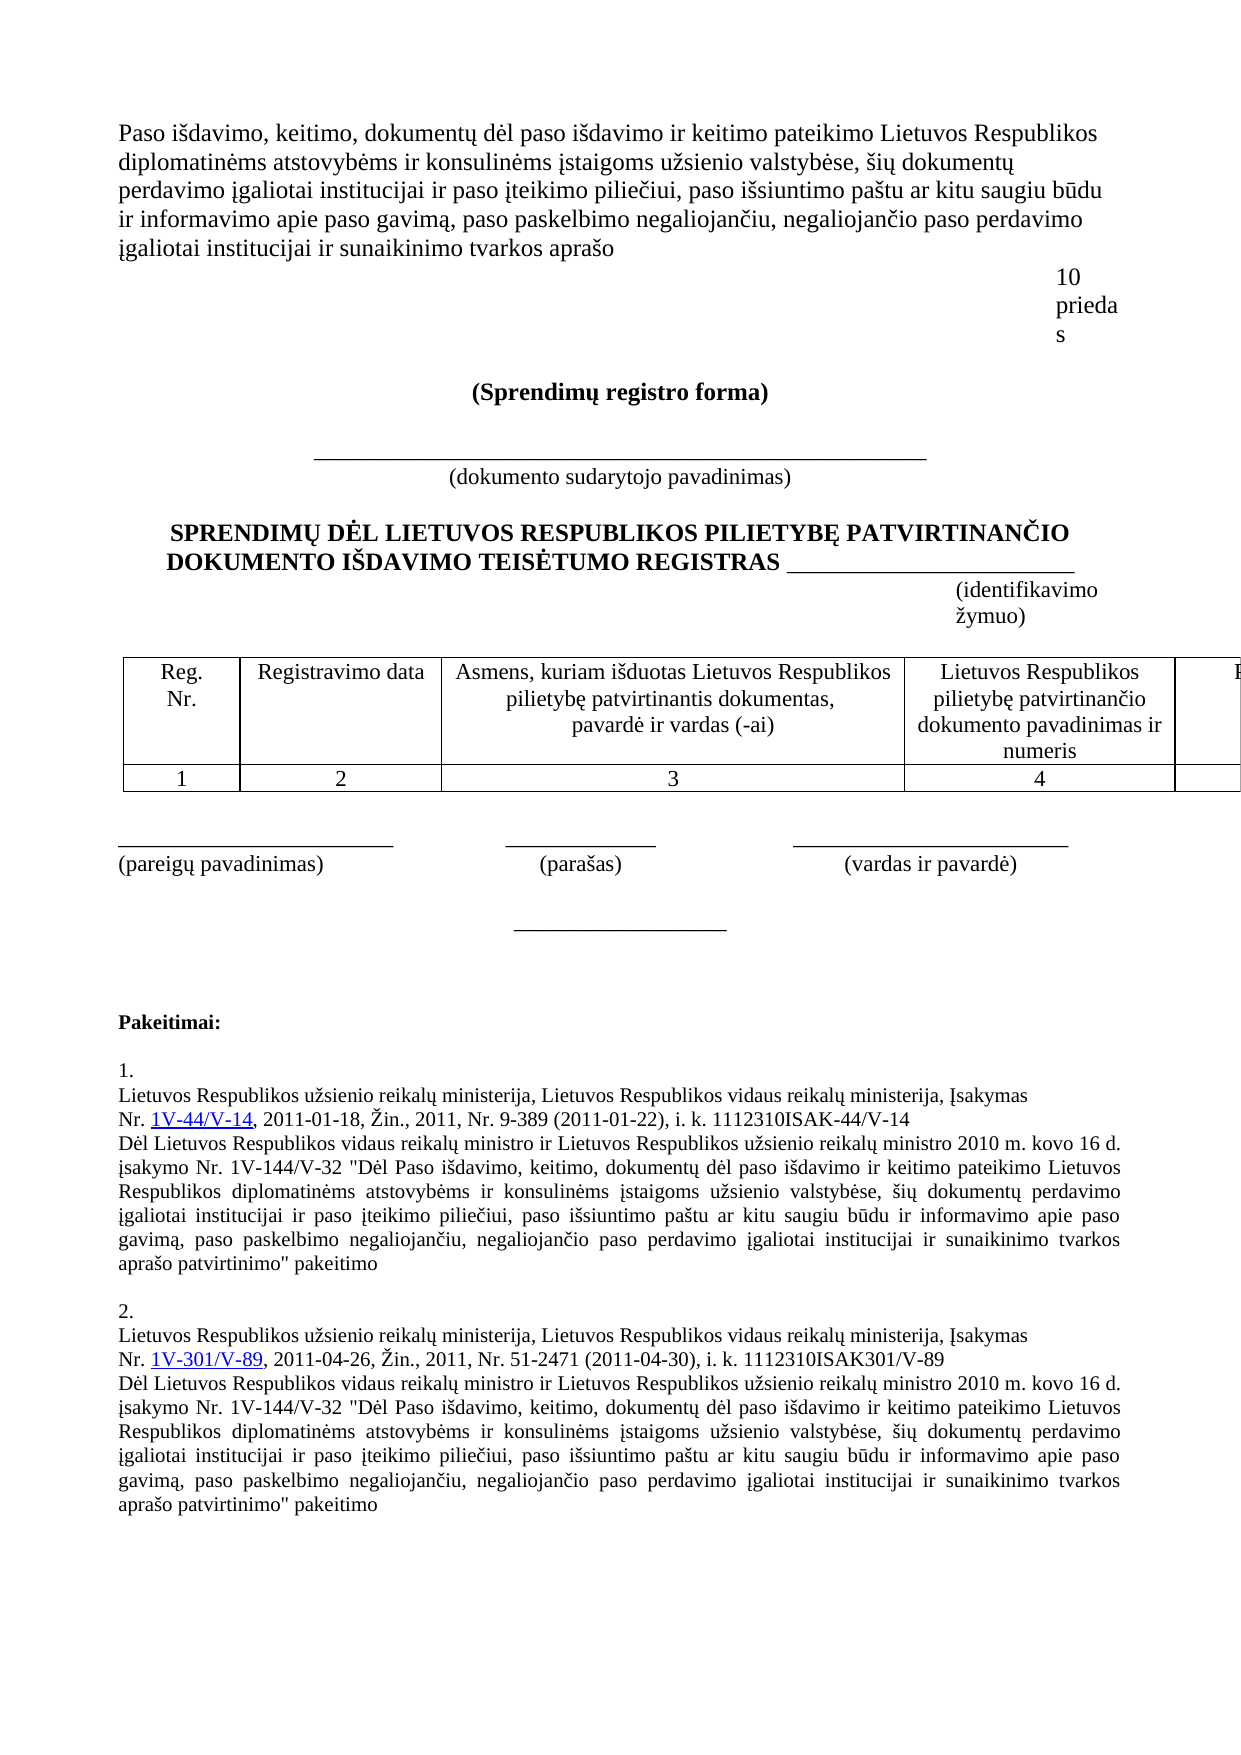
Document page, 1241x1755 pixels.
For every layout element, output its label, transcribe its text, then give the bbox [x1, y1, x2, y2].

text 1. [118, 1058, 1122, 1082]
table_cell 5 [1176, 765, 1240, 791]
text Nr. 1V-44/V-14, 2011-01-18, Žin., 2011, Nr. 9-389 (2011-01-22), i. k. 1112310ISAK-44/V-14 [118, 1107, 1122, 1131]
text 10 priedas [1056, 262, 1122, 348]
text Lietuvos Respublikos užsienio reikalų ministerija, Lietuvos Respublikos vidaus reikalų ministerija, Įsakymas [118, 1082, 1122, 1107]
text Nr. 1V-301/V-89, 2011-04-26, Žin., 2011, Nr. 51-2471 (2011-04-30), i. k. 1112310ISAK301/V-89 [118, 1347, 1122, 1371]
table_cell 4 [905, 765, 1174, 791]
text Pakeitimai: [118, 1010, 1122, 1034]
table_header Registravimo data [241, 658, 441, 764]
text Dėl Lietuvos Respublikos vidaus reikalų ministro ir Lietuvos Respublikos užsienio reikalų ministro 2010 m. kovo 16 d. įsakymo Nr. 1V-144/V-32 "Dėl Paso išdavimo, keitimo, dokumentų dėl paso išdavimo ir keitimo pateikimo Lietuvos Respublikos diplomatinėms atstovybėms ir konsulinėms įstaigoms užsienio valstybėse, šių dokumentų perdavimo įgaliotai institucijai ir paso įteikimo piliečiui, paso išsiuntimo paštu ar kitu saugiu būdu ir informavimo apie paso gavimą, paso paskelbimo negaliojančiu, negaliojančio paso perdavimo įgaliotai institucijai ir sunaikinimo tvarkos aprašo patvirtinimo" pakeitimo [118, 1371, 1122, 1516]
text Dėl Lietuvos Respublikos vidaus reikalų ministro ir Lietuvos Respublikos užsienio reikalų ministro 2010 m. kovo 16 d. įsakymo Nr. 1V-144/V-32 "Dėl Paso išdavimo, keitimo, dokumentų dėl paso išdavimo ir keitimo pateikimo Lietuvos Respublikos diplomatinėms atstovybėms ir konsulinėms įstaigoms užsienio valstybėse, šių dokumentų perdavimo įgaliotai institucijai ir paso įteikimo piliečiui, paso išsiuntimo paštu ar kitu saugiu būdu ir informavimo apie paso gavimą, paso paskelbimo negaliojančiu, negaliojančio paso perdavimo įgaliotai institucijai ir sunaikinimo tvarkos aprašo patvirtinimo" pakeitimo [118, 1131, 1122, 1275]
table_cell 1 [124, 765, 239, 791]
text (pareigų pavadinimas) (parašas) (vardas ir pavardė) [118, 849, 1122, 876]
text Paso išdavimo, keitimo, dokumentų dėl paso išdavimo ir keitimo pateikimo Lietuvos Respublikos diplomatinėms atstovybėms ir konsulinėms įstaigoms užsienio valstybėse, šių dokumentų perdavimo įgaliotai institucijai ir paso įteikimo piliečiui, paso išsiuntimo paštu ar kitu saugiu būdu ir informavimo apie paso gavimą, paso paskelbimo negaliojančiu, negaliojančio paso perdavimo įgaliotai institucijai ir sunaikinimo tvarkos aprašo [118, 118, 1122, 262]
text ______________________ ____________ ______________________ [118, 821, 1122, 849]
text _________________________________________________ [118, 434, 1122, 463]
text (dokumento sudarytojo pavadinimas) [118, 463, 1122, 489]
text 2. [118, 1299, 1122, 1323]
table_header Reg. Nr. [124, 658, 239, 764]
table_cell 2 [241, 765, 441, 791]
table_cell 3 [442, 765, 904, 791]
table_header Asmens, kuriam išduotas Lietuvos Respublikos pilietybę patvirtinantis dokumentas, pavardė ir vardas (-ai) [442, 658, 904, 764]
text SPRENDIMŲ DĖL LIETUVOS RESPUBLIKOS PILIETYBĘ PATVIRTINANČIO DOKUMENTO IŠDAVIMO TEISĖTUMO REGISTRAS _______________________ [118, 518, 1122, 576]
table_header Lietuvos Respublikos pilietybę patvirtinančio dokumento pavadinimas ir numeris [905, 658, 1174, 764]
table_header Priimtas sprendimas [1176, 658, 1240, 764]
text (Sprendimų registro forma) [118, 377, 1122, 406]
text _________________ [118, 905, 1122, 933]
text (identifikavimo žymuo) [956, 576, 1122, 628]
text Lietuvos Respublikos užsienio reikalų ministerija, Lietuvos Respublikos vidaus reikalų ministerija, Įsakymas [118, 1323, 1122, 1347]
